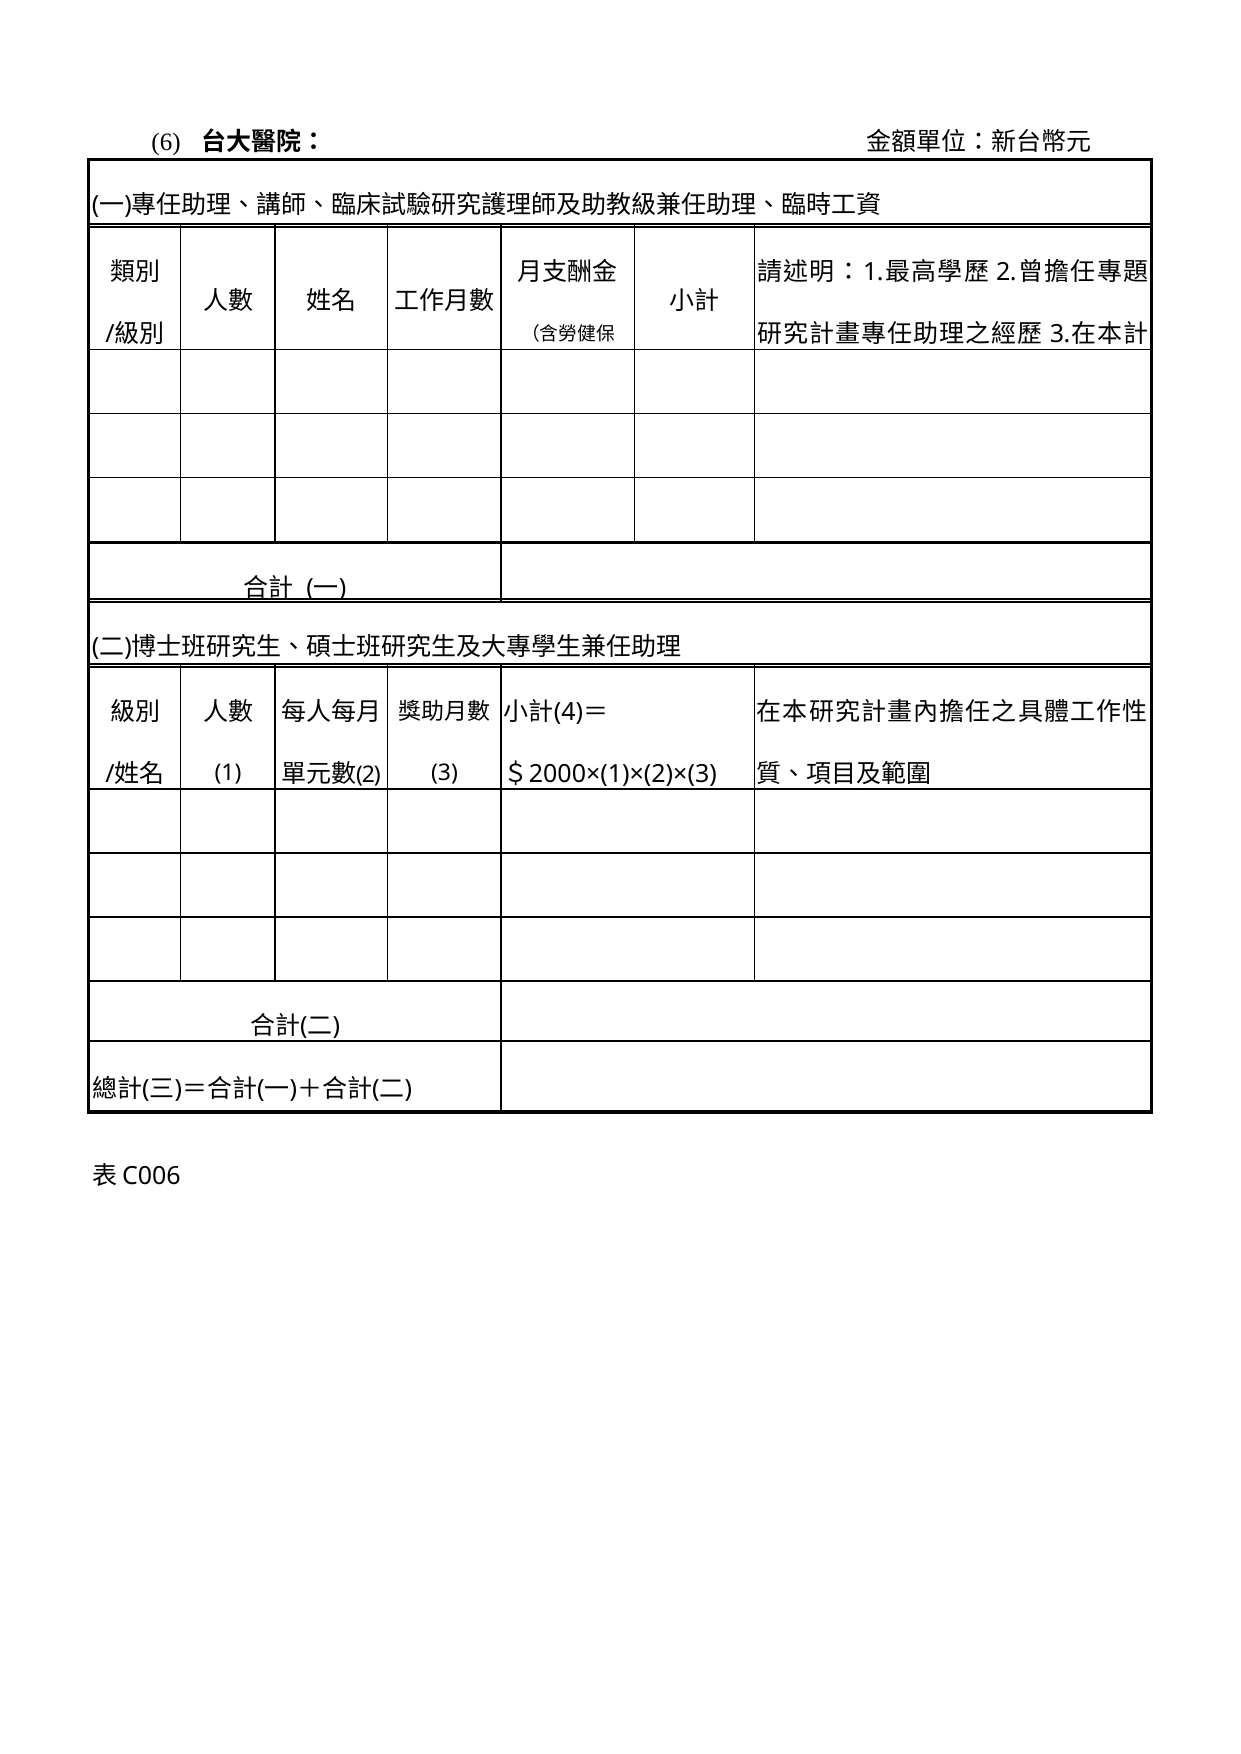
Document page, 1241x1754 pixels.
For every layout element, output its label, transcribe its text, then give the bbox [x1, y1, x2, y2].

table_cell [388, 478, 500, 541]
table_cell [90, 478, 180, 541]
table_cell [502, 982, 1150, 1040]
table_cell [90, 918, 180, 980]
table_cell [502, 544, 1150, 598]
list 台大醫院： 金額單位：新台幣元 [151, 96, 1152, 158]
table_cell [501, 1114, 1152, 1195]
table_cell [276, 350, 387, 413]
table_cell 人數 [181, 228, 274, 349]
table_cell [388, 918, 500, 980]
table_cell [502, 414, 634, 477]
table_cell [181, 854, 274, 916]
table_cell [90, 854, 180, 916]
table_cell [502, 350, 634, 413]
table_cell [388, 790, 500, 852]
table_cell [276, 918, 387, 980]
table_cell [181, 478, 274, 541]
table_cell [388, 350, 500, 413]
table_cell 請述明：1.最高學歷2.曾擔任專題研究計畫專任助理之經歷3.在本計畫內擔任之具體工作性質、項目及範圍 [755, 228, 1150, 349]
table_cell [276, 790, 387, 852]
table_cell [502, 854, 754, 916]
table_cell [90, 414, 180, 477]
table_cell [181, 918, 274, 980]
table_cell [276, 414, 387, 477]
table_cell [635, 478, 754, 541]
table_cell [388, 414, 500, 477]
table_cell [276, 854, 387, 916]
table_cell 工作月數 [388, 228, 500, 349]
table_cell 人數 (1) [181, 668, 274, 788]
table_cell 級別 /姓名 [90, 668, 180, 788]
table_cell [181, 414, 274, 477]
table_cell 合計 (一) [90, 544, 500, 598]
table_cell 在本研究計畫內擔任之具體工作性質、項目及範圍 [755, 668, 1150, 788]
table_cell [755, 790, 1150, 852]
table_cell [755, 414, 1150, 477]
table_header (一)專任助理、講師、臨床試驗研究護理師及助教級兼任助理、臨時工資 [90, 161, 1150, 223]
table_cell [502, 1042, 1150, 1110]
table_cell [90, 350, 180, 413]
table_cell [502, 918, 754, 980]
table_cell 月支酬金（含勞健保費） [502, 228, 634, 349]
table_cell 小計(4)＝ ＄2000×(1)×(2)×(3) [502, 668, 754, 788]
table_cell [90, 790, 180, 852]
table_cell 類別 /級別 [90, 228, 180, 349]
table_cell [755, 918, 1150, 980]
table_cell 獎助月數(3) [388, 668, 500, 788]
table_cell 表C006 [89, 1114, 501, 1195]
table_cell [635, 414, 754, 477]
table_cell [502, 790, 754, 852]
table_cell 小計 [635, 228, 754, 349]
table_cell 姓名 [276, 228, 387, 349]
table_cell 每人每月單元數(2) [276, 668, 387, 788]
table_cell [755, 854, 1150, 916]
table_cell [388, 854, 500, 916]
table_cell [635, 350, 754, 413]
table_cell 總計(三)＝合計(一)＋合計(二) [90, 1042, 500, 1110]
table_cell [755, 350, 1150, 413]
table_cell [181, 790, 274, 852]
table_cell [755, 478, 1150, 541]
table_cell [276, 478, 387, 541]
table_cell 合計(二) [90, 982, 500, 1040]
table_cell [502, 478, 634, 541]
table_cell (二)博士班研究生、碩士班研究生及大專學生兼任助理 [90, 603, 1150, 663]
table_cell [181, 350, 274, 413]
